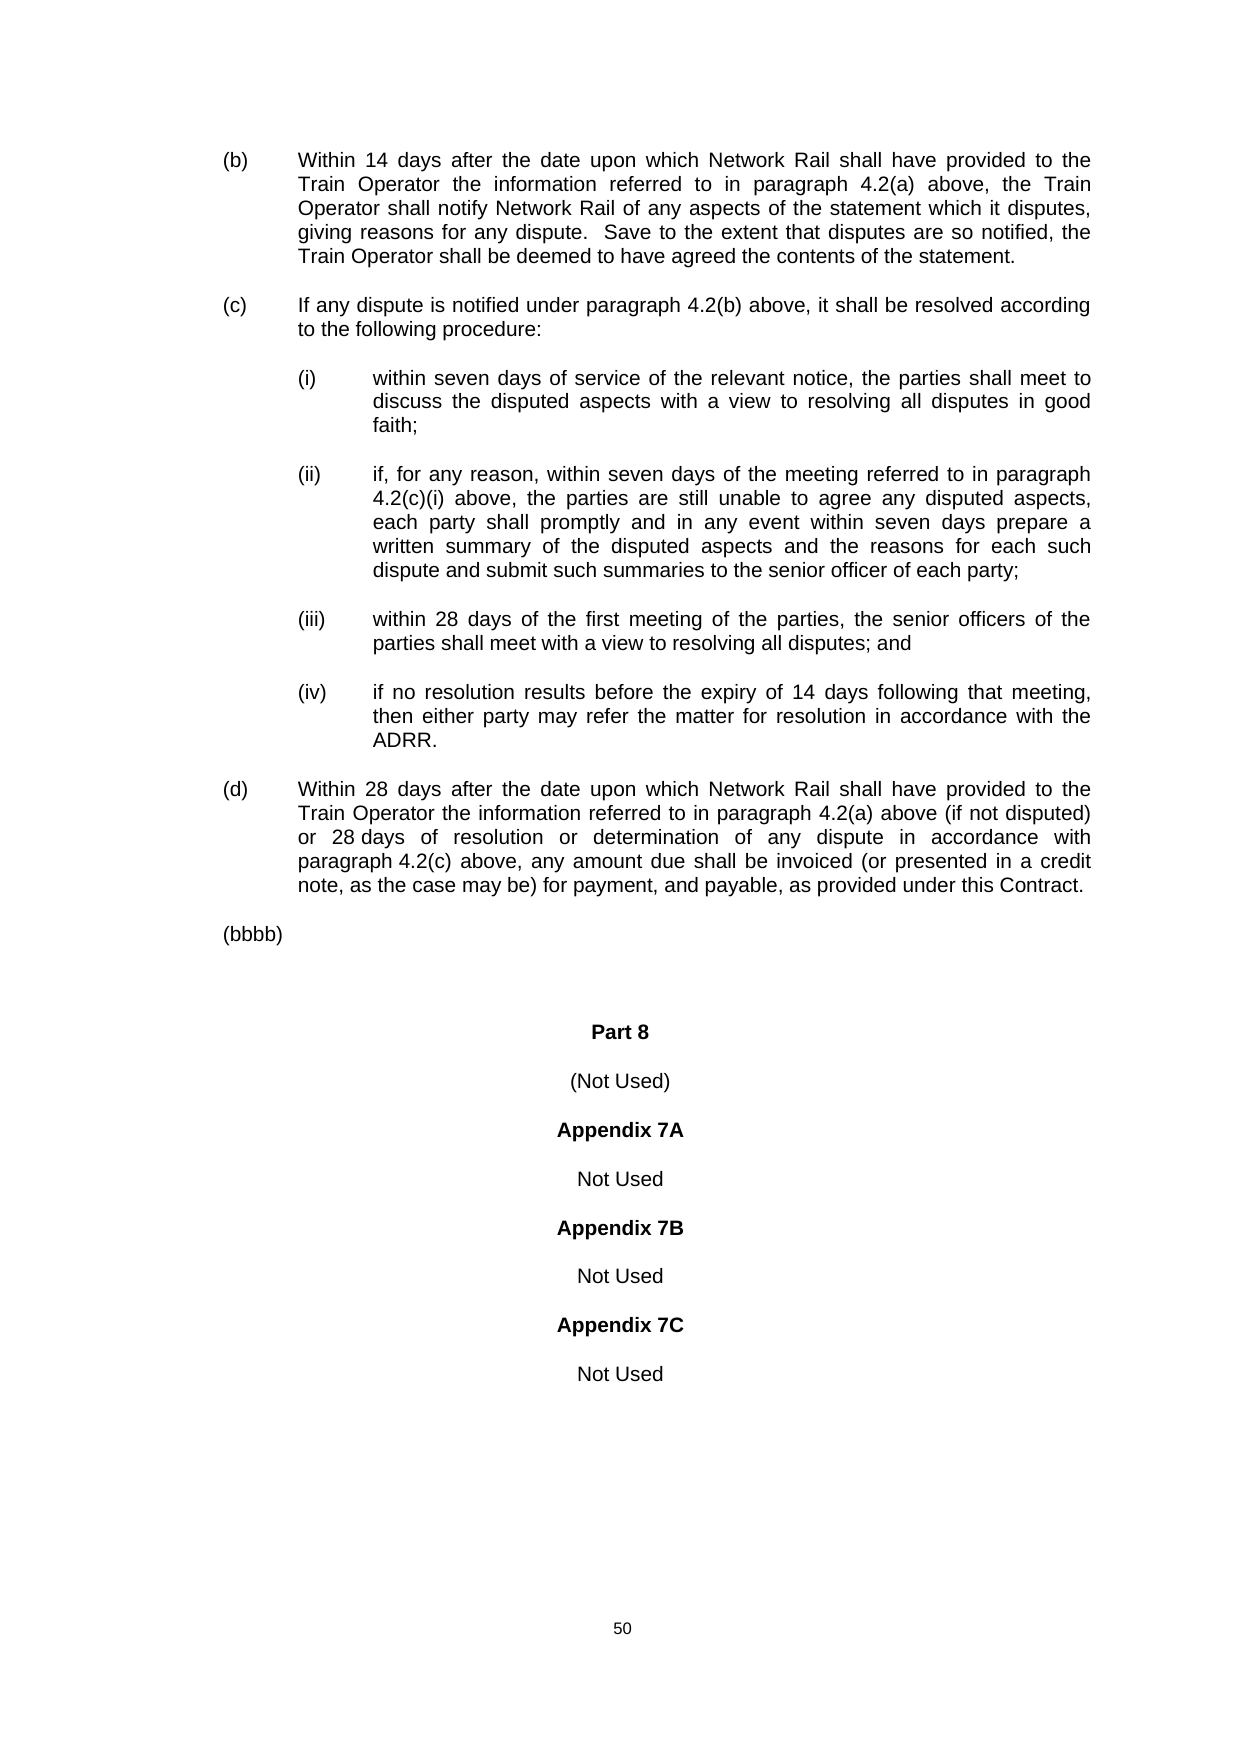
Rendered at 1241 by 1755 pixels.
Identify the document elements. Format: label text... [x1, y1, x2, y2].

text Appendix 7C [148, 1313, 1093, 1337]
text Part 8 [148, 1019, 1093, 1043]
text (iv) if no resolution results before the expiry of 14 days following that meeting, then either party may refer the matter for resolution in accordance with the ADRR. [298, 680, 1093, 752]
text (iii) within 28 days of the first meeting of the parties, the senior officers of the parties shall meet with a view to resolving all disputes; and [298, 607, 1093, 655]
text (d) Within 28 days after the date upon which Network Rail shall have provided to the Train Operator the information referred to in paragraph 4.2(a) above (if not disputed) or 28 days of resolution or determination of any dispute in accordance with paragraph 4.2(c) above, any amount due shall be invoiced (or presented in a credit note, as the case may be) for payment, and payable, as provided under this Contract. [223, 777, 1093, 897]
text (i) within seven days of service of the relevant notice, the parties shall meet to discuss the disputed aspects with a view to resolving all disputes in good faith; [298, 365, 1093, 437]
text (b) Within 14 days after the date upon which Network Rail shall have provided to the Train Operator the information referred to in paragraph 4.2(a) above, the Train Operator shall notify Network Rail of any aspects of the statement which it disputes, giving reasons for any dispute. Save to the extent that disputes are so notified, the Train Operator shall be deemed to have agreed the contents of the statement. [223, 148, 1093, 267]
text (Not Used) [148, 1068, 1093, 1092]
text (c) If any dispute is notified under paragraph 4.2(b) above, it shall be resolved according to the following procedure: [223, 292, 1093, 340]
text Appendix 7B [148, 1215, 1093, 1239]
text Not Used [148, 1264, 1093, 1288]
text Not Used [148, 1362, 1093, 1386]
text Appendix 7A [148, 1117, 1093, 1141]
text (ii) if, for any reason, within seven days of the meeting referred to in paragraph 4.2(c)(i) above, the parties are still unable to agree any disputed aspects, each party shall promptly and in any event within seven days prepare a written summary of the disputed aspects and the reasons for each such dispute and submit such summaries to the senior officer of each party; [298, 462, 1093, 582]
text Not Used [148, 1166, 1093, 1190]
